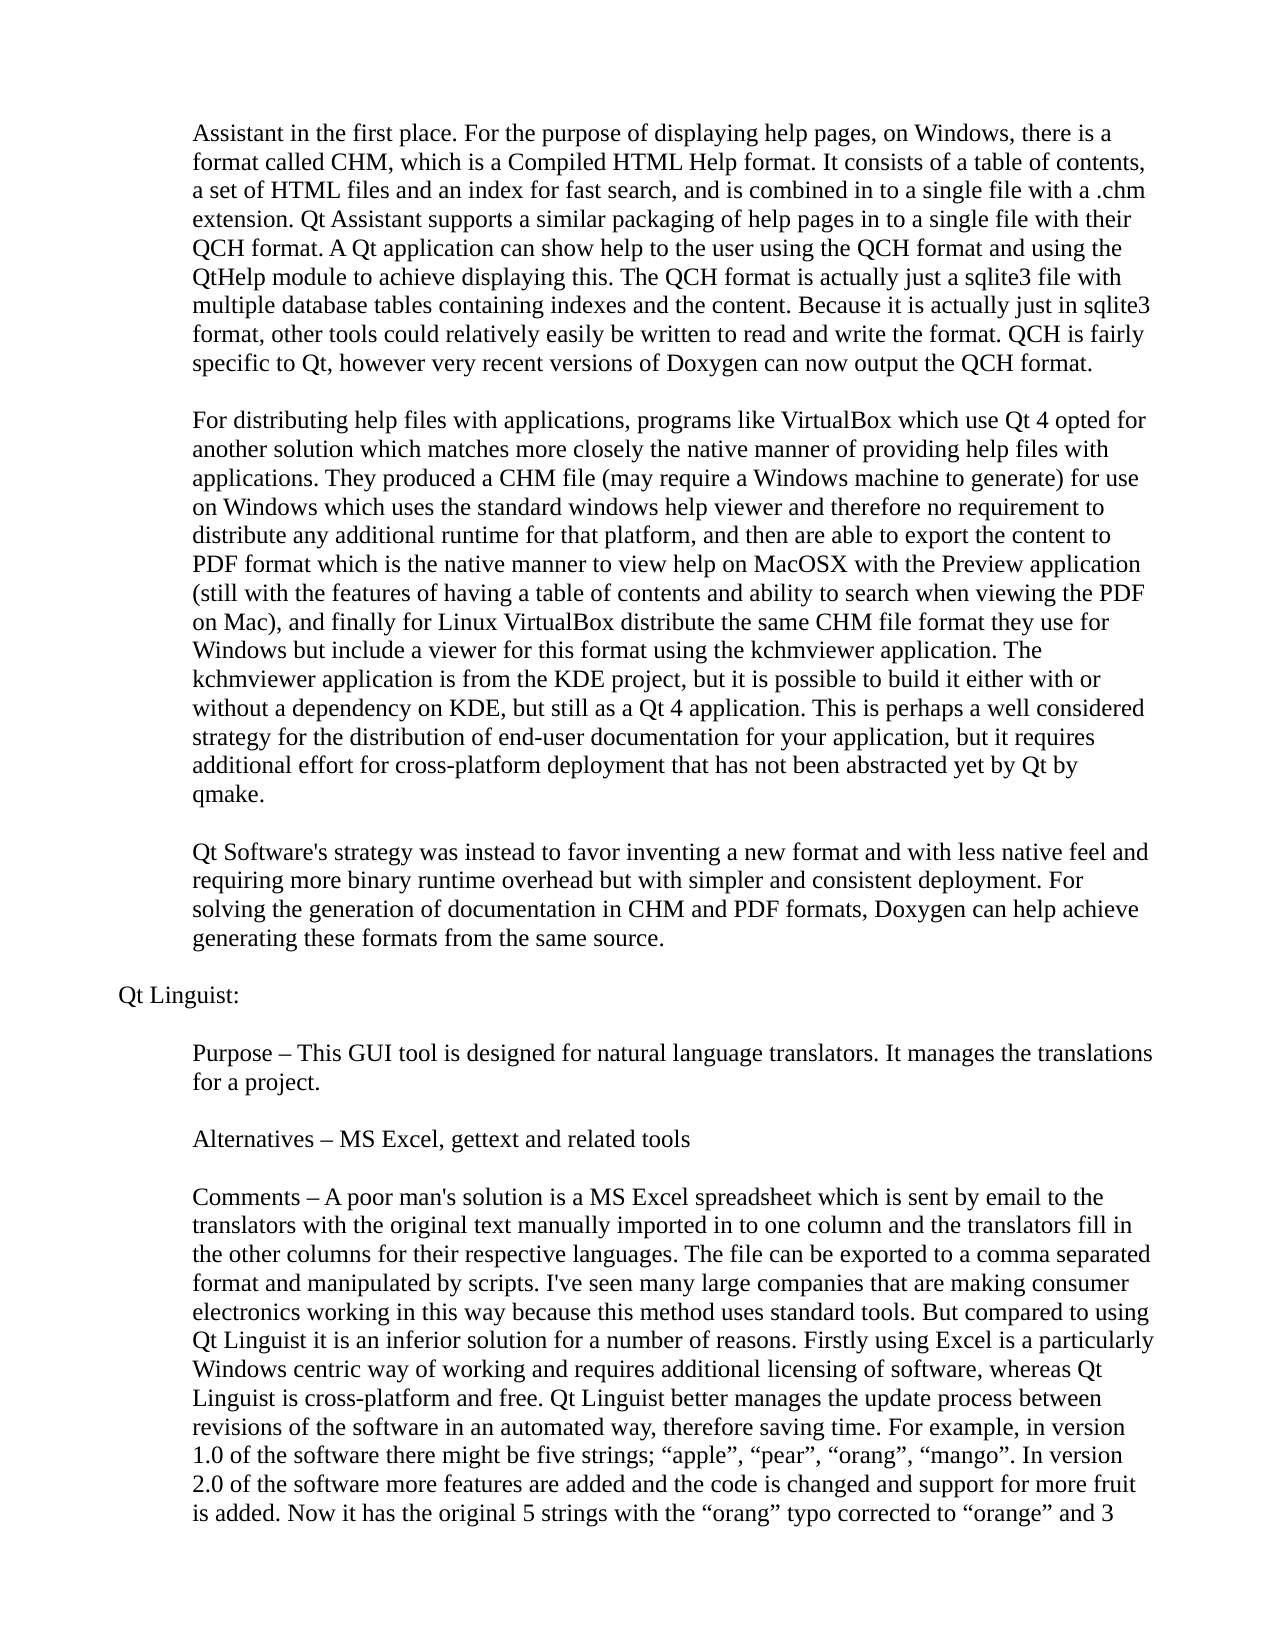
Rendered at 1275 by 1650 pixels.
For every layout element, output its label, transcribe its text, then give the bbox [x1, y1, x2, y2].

text Comments – A poor man's solution is a MS Excel spreadsheet which is sent by email to the translators with the original text manually imported in to one column and the translators fill in the other columns for their respective languages. The file can be exported to a comma separated format and manipulated by scripts. I've seen many large companies that are making consumer electronics working in this way because this method uses standard tools. But compared to using Qt Linguist it is an inferior solution for a number of reasons. Firstly using Excel is a particularly Windows centric way of working and requires additional licensing of software, whereas Qt Linguist is cross-platform and free. Qt Linguist better manages the update process between revisions of the software in an automated way, therefore saving time. For example, in version 1.0 of the software there might be five strings; “apple”, “pear”, “orang”, “mango”. In version 2.0 of the software more features are added and the code is changed and support for more fruit is added. Now it has the original 5 strings with the “orang” typo corrected to “orange” and 3 [192, 1182, 1157, 1527]
text Assistant in the first place. For the purpose of displaying help pages, on Windows, there is a format called CHM, which is a Compiled HTML Help format. It consists of a table of contents, a set of HTML files and an index for fast search, and is combined in to a single file with a .chm extension. Qt Assistant supports a similar packaging of help pages in to a single file with their QCH format. A Qt application can show help to the user using the QCH format and using the QtHelp module to achieve displaying this. The QCH format is actually just a sqlite3 file with multiple database tables containing indexes and the content. Because it is actually just in sqlite3 format, other tools could relatively easily be written to read and write the format. QCH is fairly specific to Qt, however very recent versions of Doxygen can now output the QCH format. [192, 118, 1157, 377]
text Purpose – This GUI tool is designed for natural language translators. It manages the translations for a project. [192, 1038, 1157, 1096]
text For distributing help files with applications, programs like VirtualBox which use Qt 4 opted for another solution which matches more closely the native manner of providing help files with applications. They produced a CHM file (may require a Windows machine to generate) for use on Windows which uses the standard windows help viewer and therefore no requirement to distribute any additional runtime for that platform, and then are able to export the content to PDF format which is the native manner to view help on MacOSX with the Preview application (still with the features of having a table of contents and ability to search when viewing the PDF on Mac), and finally for Linux VirtualBox distribute the same CHM file format they use for Windows but include a viewer for this format using the kchmviewer application. The kchmviewer application is from the KDE project, but it is possible to build it either with or without a dependency on KDE, but still as a Qt 4 application. This is perhaps a well considered strategy for the distribution of end-user documentation for your application, but it requires additional effort for cross-platform deployment that has not been abstracted yet by Qt by qmake. [192, 406, 1157, 808]
text Qt Software's strategy was instead to favor inventing a new format and with less native feel and requiring more binary runtime overhead but with simpler and consistent deployment. For solving the generation of documentation in CHM and PDF formats, Doxygen can help achieve generating these formats from the same source. [192, 837, 1157, 952]
text Qt Linguist: [118, 981, 1157, 1009]
text Alternatives – MS Excel, gettext and related tools [192, 1124, 1157, 1153]
